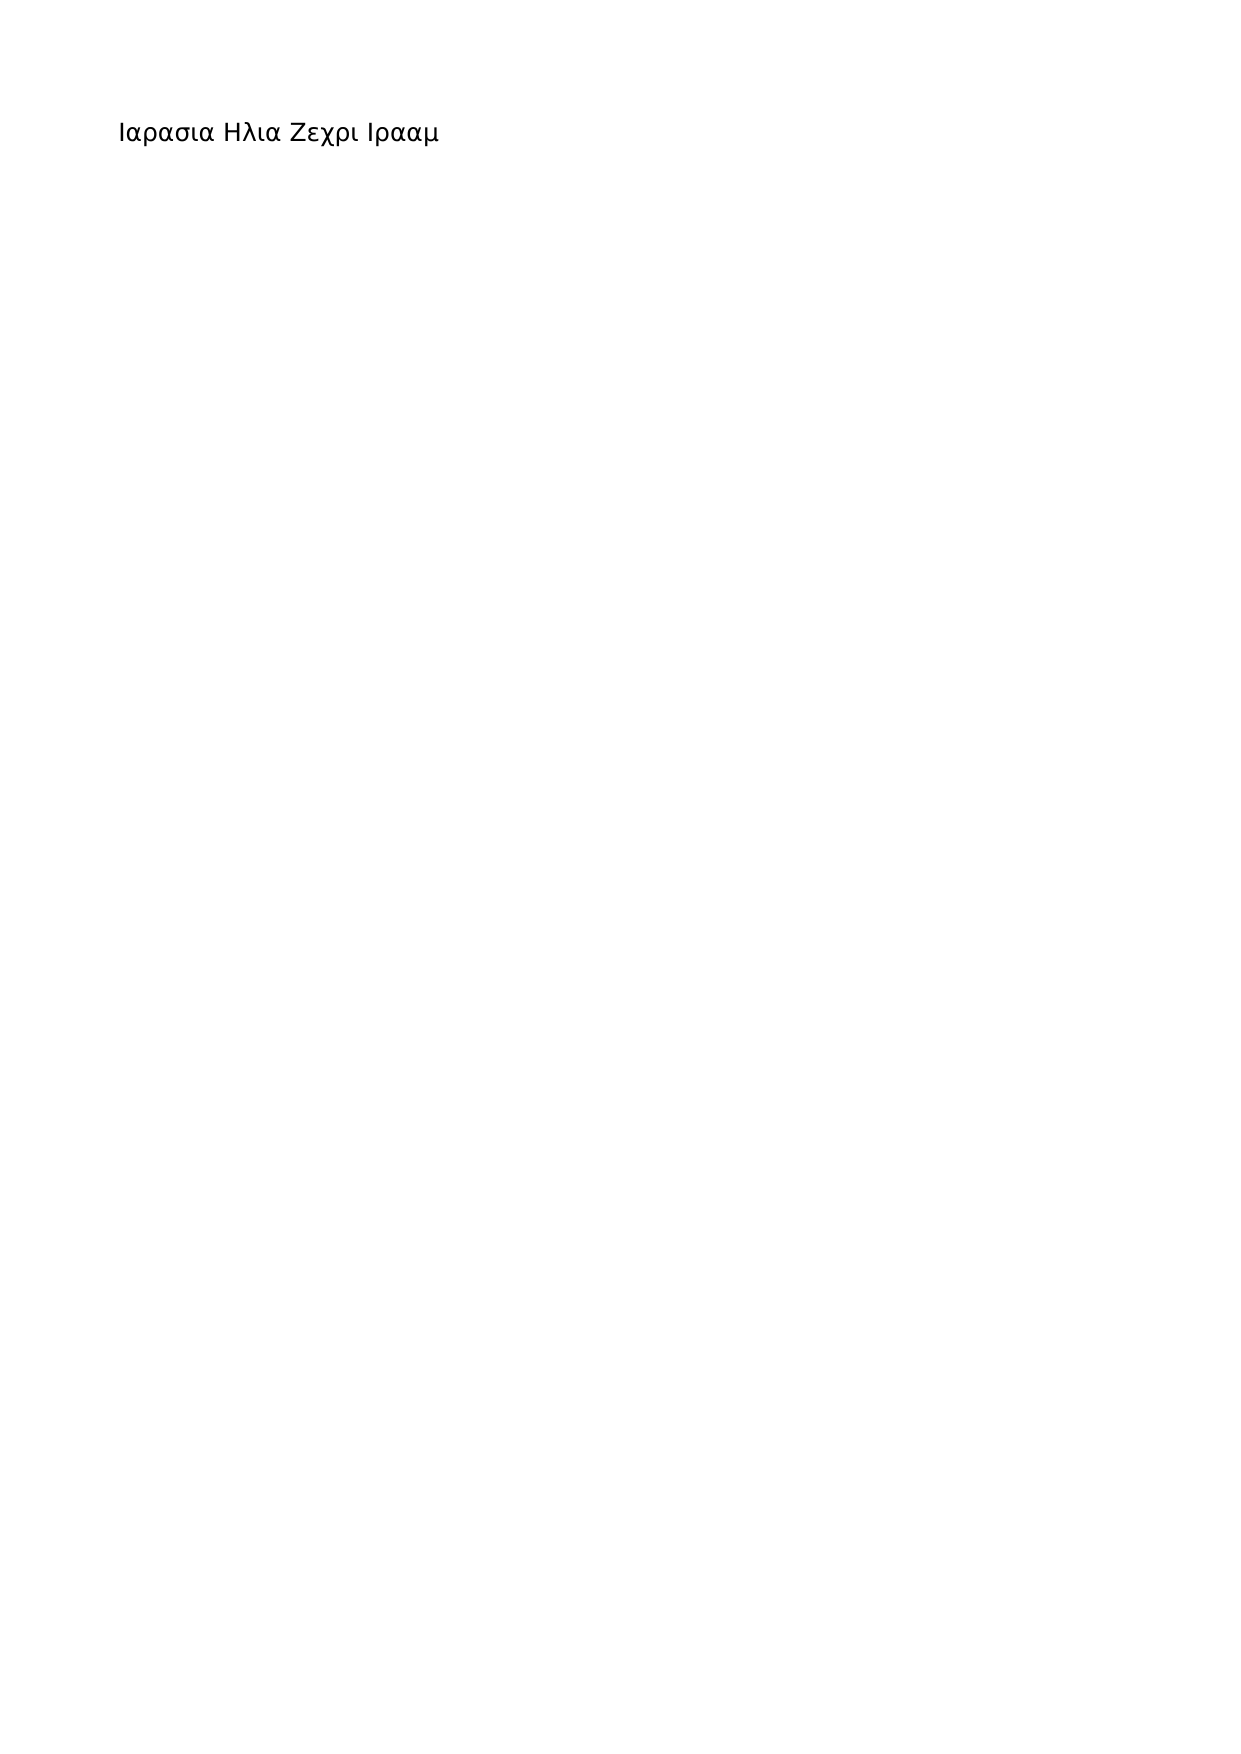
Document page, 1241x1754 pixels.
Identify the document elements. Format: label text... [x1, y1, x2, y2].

text Ιαρασια Ηλια Ζεχρι Ιρααμ [118, 118, 1122, 147]
